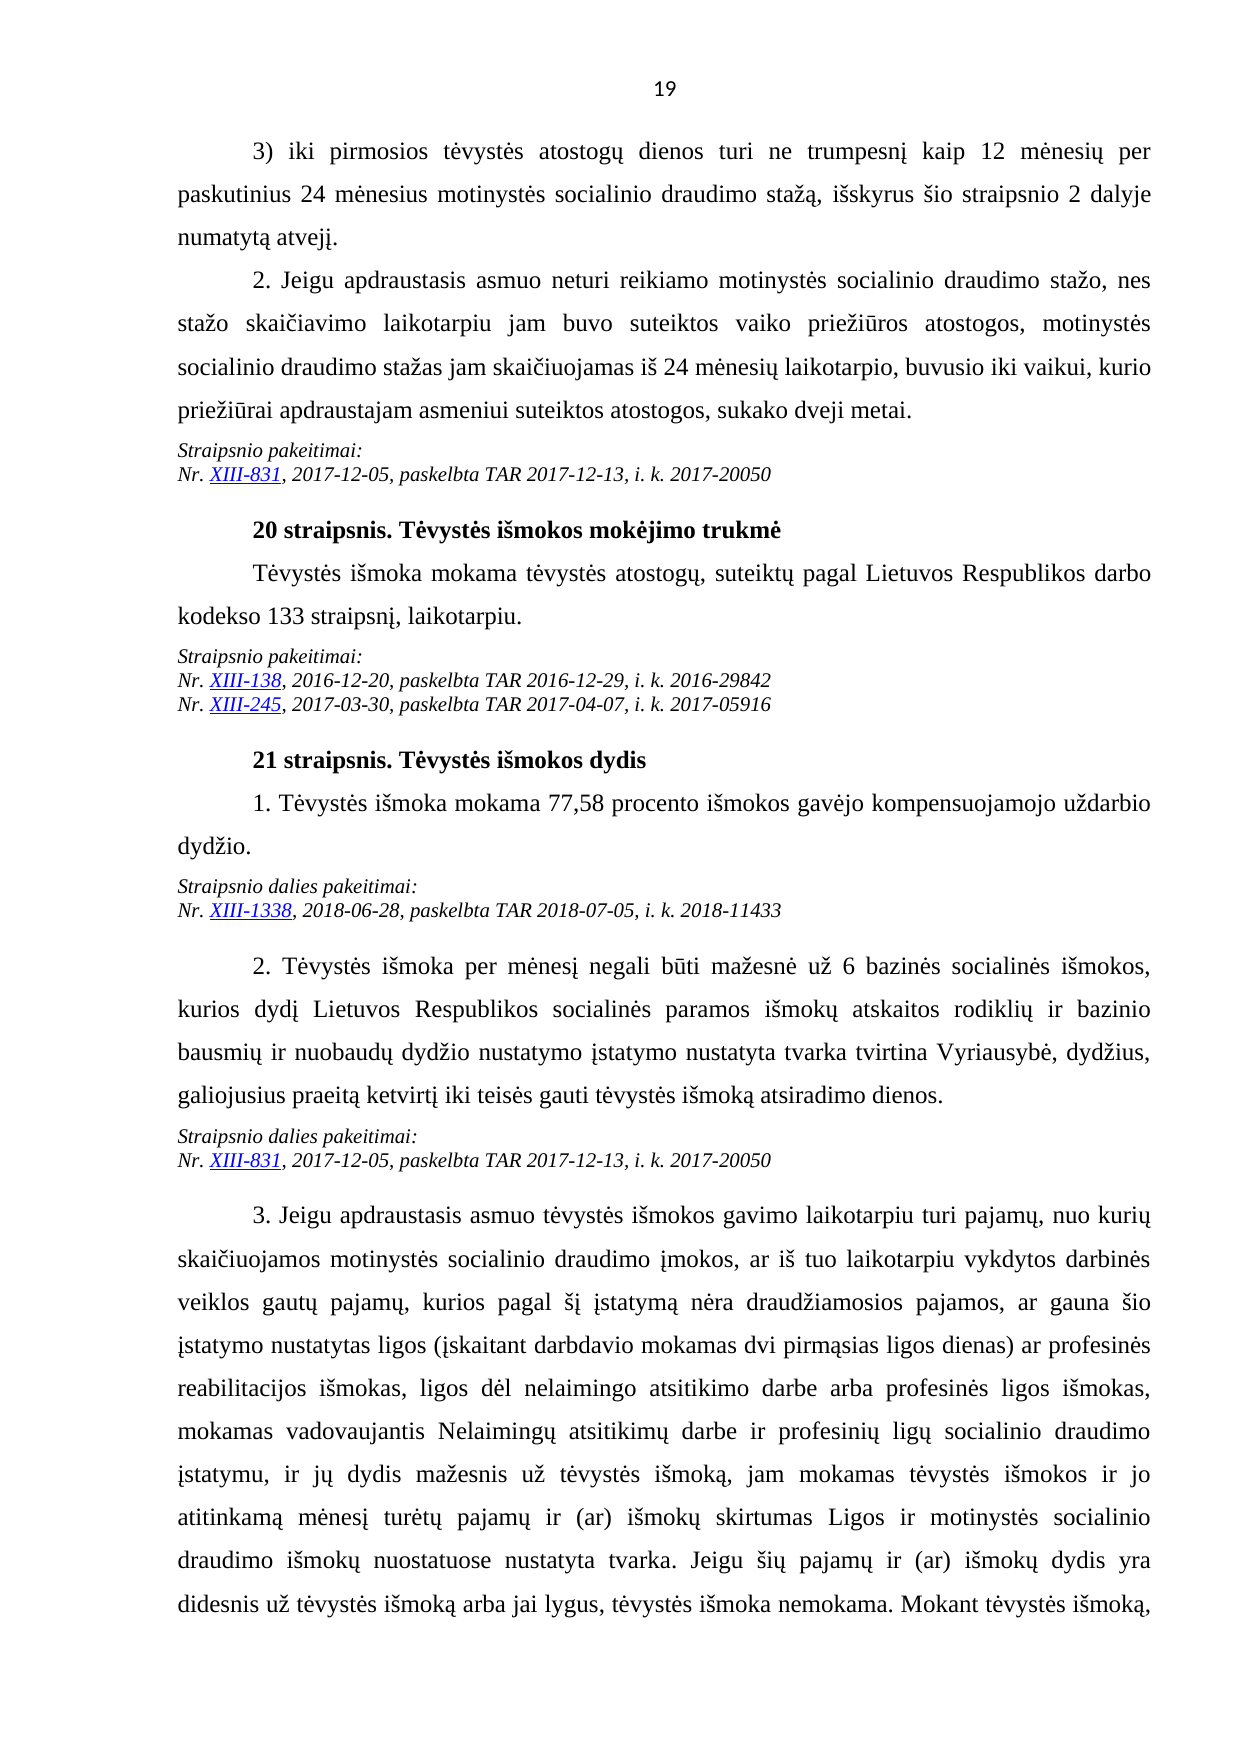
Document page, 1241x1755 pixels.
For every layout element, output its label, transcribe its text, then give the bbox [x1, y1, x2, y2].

text 20 straipsnis. Tėvystės išmokos mokėjimo trukmė [177, 515, 1152, 543]
text 2. Tėvystės išmoka per mėnesį negali būti mažesnė už 6 bazinės socialinės išmokos, kurios dydį Lietuvos Respublikos socialinės paramos išmokų atskaitos rodiklių ir bazinio bausmių ir nuobaudų dydžio nustatymo įstatymo nustatyta tvarka tvirtina Vyriausybė, dydžius, galiojusius praeitą ketvirtį iki teisės gauti tėvystės išmoką atsiradimo dienos. [177, 951, 1152, 1109]
text 3) iki pirmosios tėvystės atostogų dienos turi ne trumpesnį kaip 12 mėnesių per paskutinius 24 mėnesius motinystės socialinio draudimo stažą, išskyrus šio straipsnio 2 dalyje numatytą atvejį. [177, 136, 1152, 251]
text 3. Jeigu apdraustasis asmuo tėvystės išmokos gavimo laikotarpiu turi pajamų, nuo kurių skaičiuojamos motinystės socialinio draudimo įmokos, ar iš tuo laikotarpiu vykdytos darbinės veiklos gautų pajamų, kurios pagal šį įstatymą nėra draudžiamosios pajamos, ar gauna šio įstatymo nustatytas ligos (įskaitant darbdavio mokamas dvi pirmąsias ligos dienas) ar profesinės reabilitacijos išmokas, ligos dėl nelaimingo atsitikimo darbe arba profesinės ligos išmokas, mokamas vadovaujantis Nelaimingų atsitikimų darbe ir profesinių ligų socialinio draudimo įstatymu, ir jų dydis mažesnis už tėvystės išmoką, jam mokamas tėvystės išmokos ir jo atitinkamą mėnesį turėtų pajamų ir (ar) išmokų skirtumas Ligos ir motinystės socialinio draudimo išmokų nuostatuose nustatyta tvarka. Jeigu šių pajamų ir (ar) išmokų dydis yra didesnis už tėvystės išmoką arba jai lygus, tėvystės išmoka nemokama. Mokant tėvystės išmoką, [177, 1201, 1152, 1617]
text Nr. XIII-831, 2017-12-05, paskelbta TAR 2017-12-13, i. k. 2017-20050 [177, 462, 1152, 486]
text Nr. XIII-831, 2017-12-05, paskelbta TAR 2017-12-13, i. k. 2017-20050 [177, 1148, 1152, 1172]
text Straipsnio pakeitimai: [177, 644, 1152, 668]
text 2. Jeigu apdraustasis asmuo neturi reikiamo motinystės socialinio draudimo stažo, nes stažo skaičiavimo laikotarpiu jam buvo suteiktos vaiko priežiūros atostogos, motinystės socialinio draudimo stažas jam skaičiuojamas iš 24 mėnesių laikotarpio, buvusio iki vaikui, kurio priežiūrai apdraustajam asmeniui suteiktos atostogos, sukako dveji metai. [177, 265, 1152, 423]
text Straipsnio dalies pakeitimai: [177, 874, 1152, 898]
text Nr. XIII-138, 2016-12-20, paskelbta TAR 2016-12-29, i. k. 2016-29842 [177, 668, 1152, 692]
text Nr. XIII-1338, 2018-06-28, paskelbta TAR 2018-07-05, i. k. 2018-11433 [177, 898, 1152, 922]
text Straipsnio pakeitimai: [177, 438, 1152, 462]
text 1. Tėvystės išmoka mokama 77,58 procento išmokos gavėjo kompensuojamojo uždarbio dydžio. [177, 788, 1152, 860]
text Tėvystės išmoka mokama tėvystės atostogų, suteiktų pagal Lietuvos Respublikos darbo kodekso 133 straipsnį, laikotarpiu. [177, 558, 1152, 630]
text 21 straipsnis. Tėvystės išmokos dydis [177, 745, 1152, 774]
text Nr. XIII-245, 2017-03-30, paskelbta TAR 2017-04-07, i. k. 2017-05916 [177, 692, 1152, 716]
text Straipsnio dalies pakeitimai: [177, 1124, 1152, 1148]
